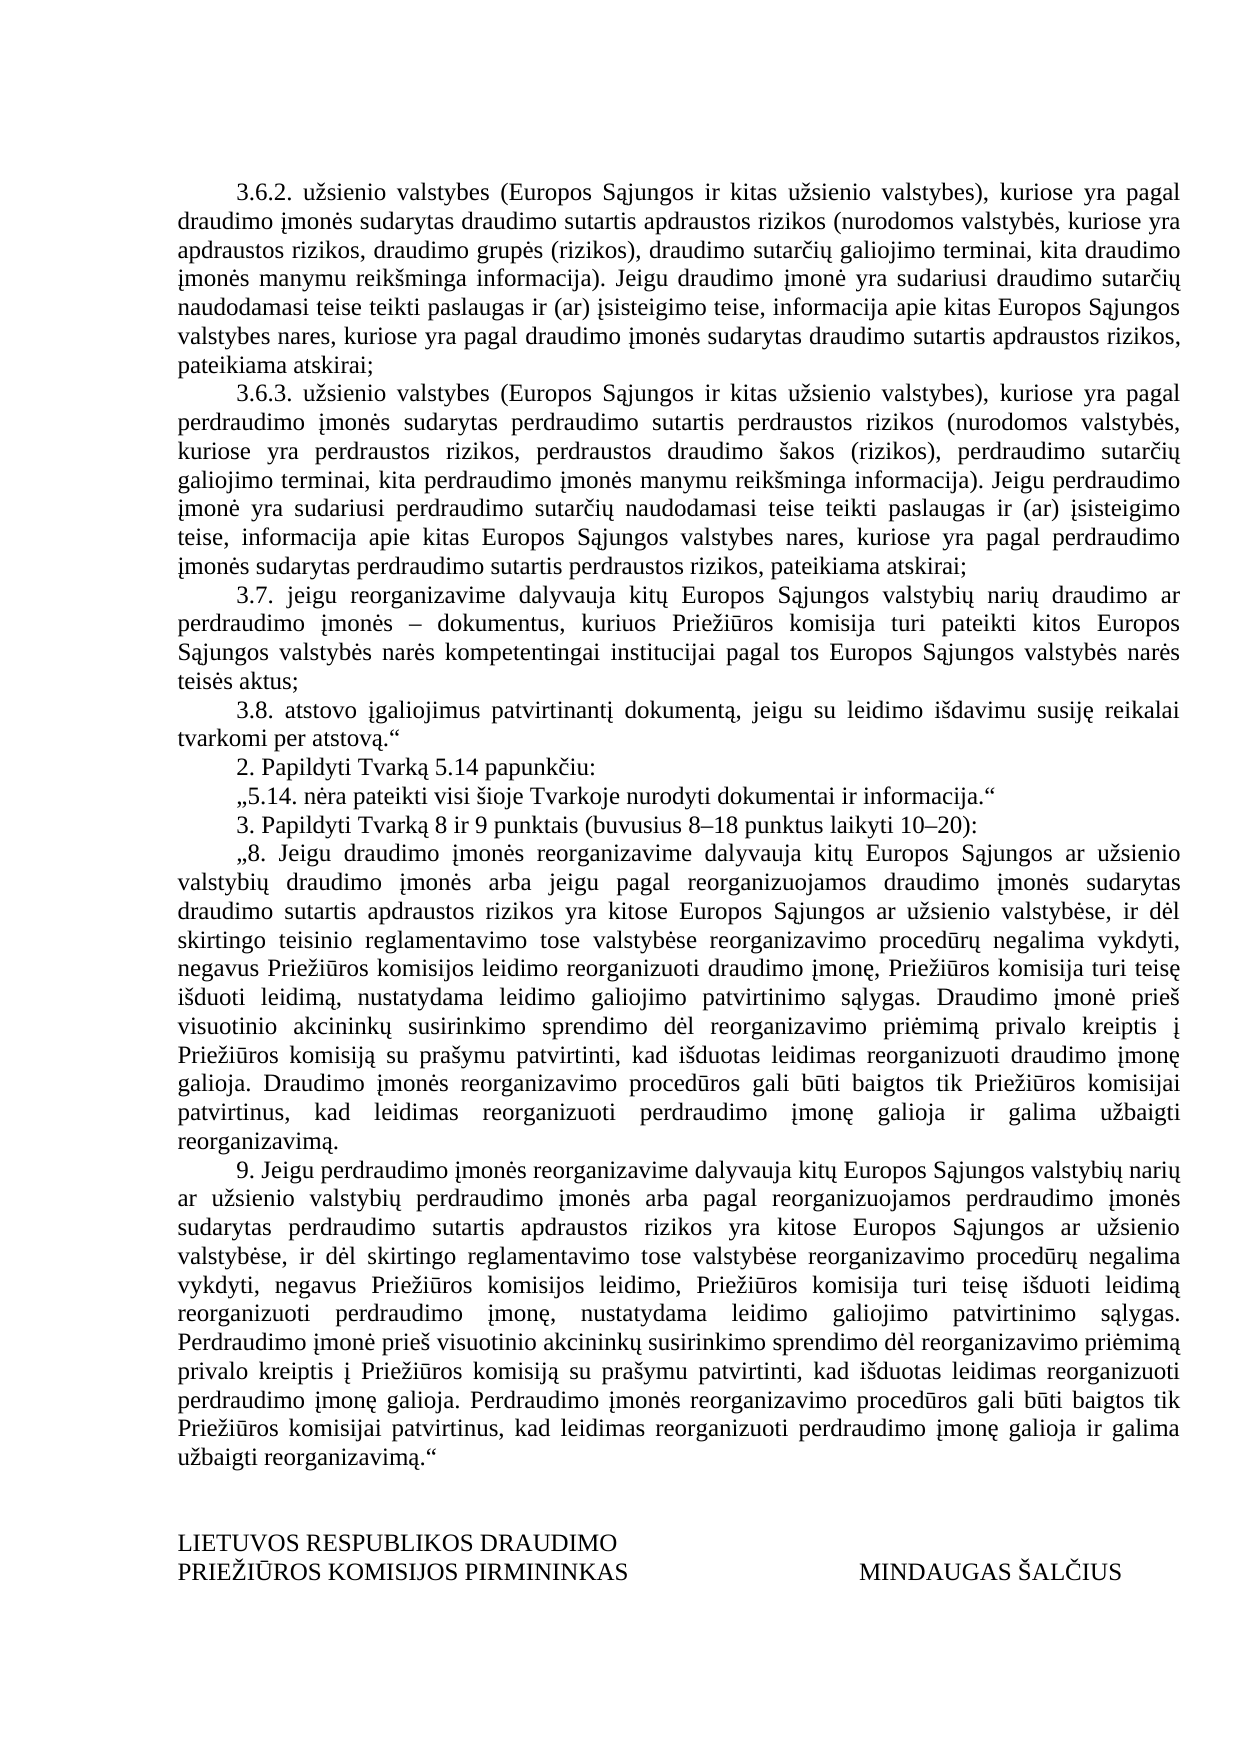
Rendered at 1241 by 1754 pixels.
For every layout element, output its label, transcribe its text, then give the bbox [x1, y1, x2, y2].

text 3.7. jeigu reorganizavime dalyvauja kitų Europos Sąjungos valstybių narių draudimo ar perdraudimo įmonės – dokumentus, kuriuos Priežiūros komisija turi pateikti kitos Europos Sąjungos valstybės narės kompetentingai institucijai pagal tos Europos Sąjungos valstybės narės teisės aktus; [177, 580, 1181, 695]
text „8. Jeigu draudimo įmonės reorganizavime dalyvauja kitų Europos Sąjungos ar užsienio valstybių draudimo įmonės arba jeigu pagal reorganizuojamos draudimo įmonės sudarytas draudimo sutartis apdraustos rizikos yra kitose Europos Sąjungos ar užsienio valstybėse, ir dėl skirtingo teisinio reglamentavimo tose valstybėse reorganizavimo procedūrų negalima vykdyti, negavus Priežiūros komisijos leidimo reorganizuoti draudimo įmonę, Priežiūros komisija turi teisę išduoti leidimą, nustatydama leidimo galiojimo patvirtinimo sąlygas. Draudimo įmonė prieš visuotinio akcininkų susirinkimo sprendimo dėl reorganizavimo priėmimą privalo kreiptis į Priežiūros komisiją su prašymu patvirtinti, kad išduotas leidimas reorganizuoti draudimo įmonę galioja. Draudimo įmonės reorganizavimo procedūros gali būti baigtos tik Priežiūros komisijai patvirtinus, kad leidimas reorganizuoti perdraudimo įmonę galioja ir galima užbaigti reorganizavimą. [177, 838, 1181, 1155]
text 2. Papildyti Tvarką 5.14 papunkčiu: [177, 752, 1181, 781]
text 3.8. atstovo įgaliojimus patvirtinantį dokumentą, jeigu su leidimo išdavimu susiję reikalai tvarkomi per atstovą.“ [177, 695, 1181, 752]
text 3.6.2. užsienio valstybes (Europos Sąjungos ir kitas užsienio valstybes), kuriose yra pagal draudimo įmonės sudarytas draudimo sutartis apdraustos rizikos (nurodomos valstybės, kuriose yra apdraustos rizikos, draudimo grupės (rizikos), draudimo sutarčių galiojimo terminai, kita draudimo įmonės manymu reikšminga informacija). Jeigu draudimo įmonė yra sudariusi draudimo sutarčių naudodamasi teise teikti paslaugas ir (ar) įsisteigimo teise, informacija apie kitas Europos Sąjungos valstybes nares, kuriose yra pagal draudimo įmonės sudarytas draudimo sutartis apdraustos rizikos, pateikiama atskirai; [177, 177, 1181, 378]
text „5.14. nėra pateikti visi šioje Tvarkoje nurodyti dokumentai ir informacija.“ [177, 781, 1181, 810]
text 9. Jeigu perdraudimo įmonės reorganizavime dalyvauja kitų Europos Sąjungos valstybių narių ar užsienio valstybių perdraudimo įmonės arba pagal reorganizuojamos perdraudimo įmonės sudarytas perdraudimo sutartis apdraustos rizikos yra kitose Europos Sąjungos ar užsienio valstybėse, ir dėl skirtingo reglamentavimo tose valstybėse reorganizavimo procedūrų negalima vykdyti, negavus Priežiūros komisijos leidimo, Priežiūros komisija turi teisę išduoti leidimą reorganizuoti perdraudimo įmonę, nustatydama leidimo galiojimo patvirtinimo sąlygas. Perdraudimo įmonė prieš visuotinio akcininkų susirinkimo sprendimo dėl reorganizavimo priėmimą privalo kreiptis į Priežiūros komisiją su prašymu patvirtinti, kad išduotas leidimas reorganizuoti perdraudimo įmonę galioja. Perdraudimo įmonės reorganizavimo procedūros gali būti baigtos tik Priežiūros komisijai patvirtinus, kad leidimas reorganizuoti perdraudimo įmonę galioja ir galima užbaigti reorganizavimą.“ [177, 1155, 1181, 1471]
text 3.6.3. užsienio valstybes (Europos Sąjungos ir kitas užsienio valstybes), kuriose yra pagal perdraudimo įmonės sudarytas perdraudimo sutartis perdraustos rizikos (nurodomos valstybės, kuriose yra perdraustos rizikos, perdraustos draudimo šakos (rizikos), perdraudimo sutarčių galiojimo terminai, kita perdraudimo įmonės manymu reikšminga informacija). Jeigu perdraudimo įmonė yra sudariusi perdraudimo sutarčių naudodamasi teise teikti paslaugas ir (ar) įsisteigimo teise, informacija apie kitas Europos Sąjungos valstybes nares, kuriose yra pagal perdraudimo įmonės sudarytas perdraudimo sutartis perdraustos rizikos, pateikiama atskirai; [177, 378, 1181, 580]
text Lietuvos Respublikos draudimo [177, 1528, 1181, 1557]
text 3. Papildyti Tvarką 8 ir 9 punktais (buvusius 8–18 punktus laikyti 10–20): [177, 810, 1181, 838]
text priežiūros komisijos pirmininkas Mindaugas ŠALČIUS [177, 1557, 1181, 1586]
